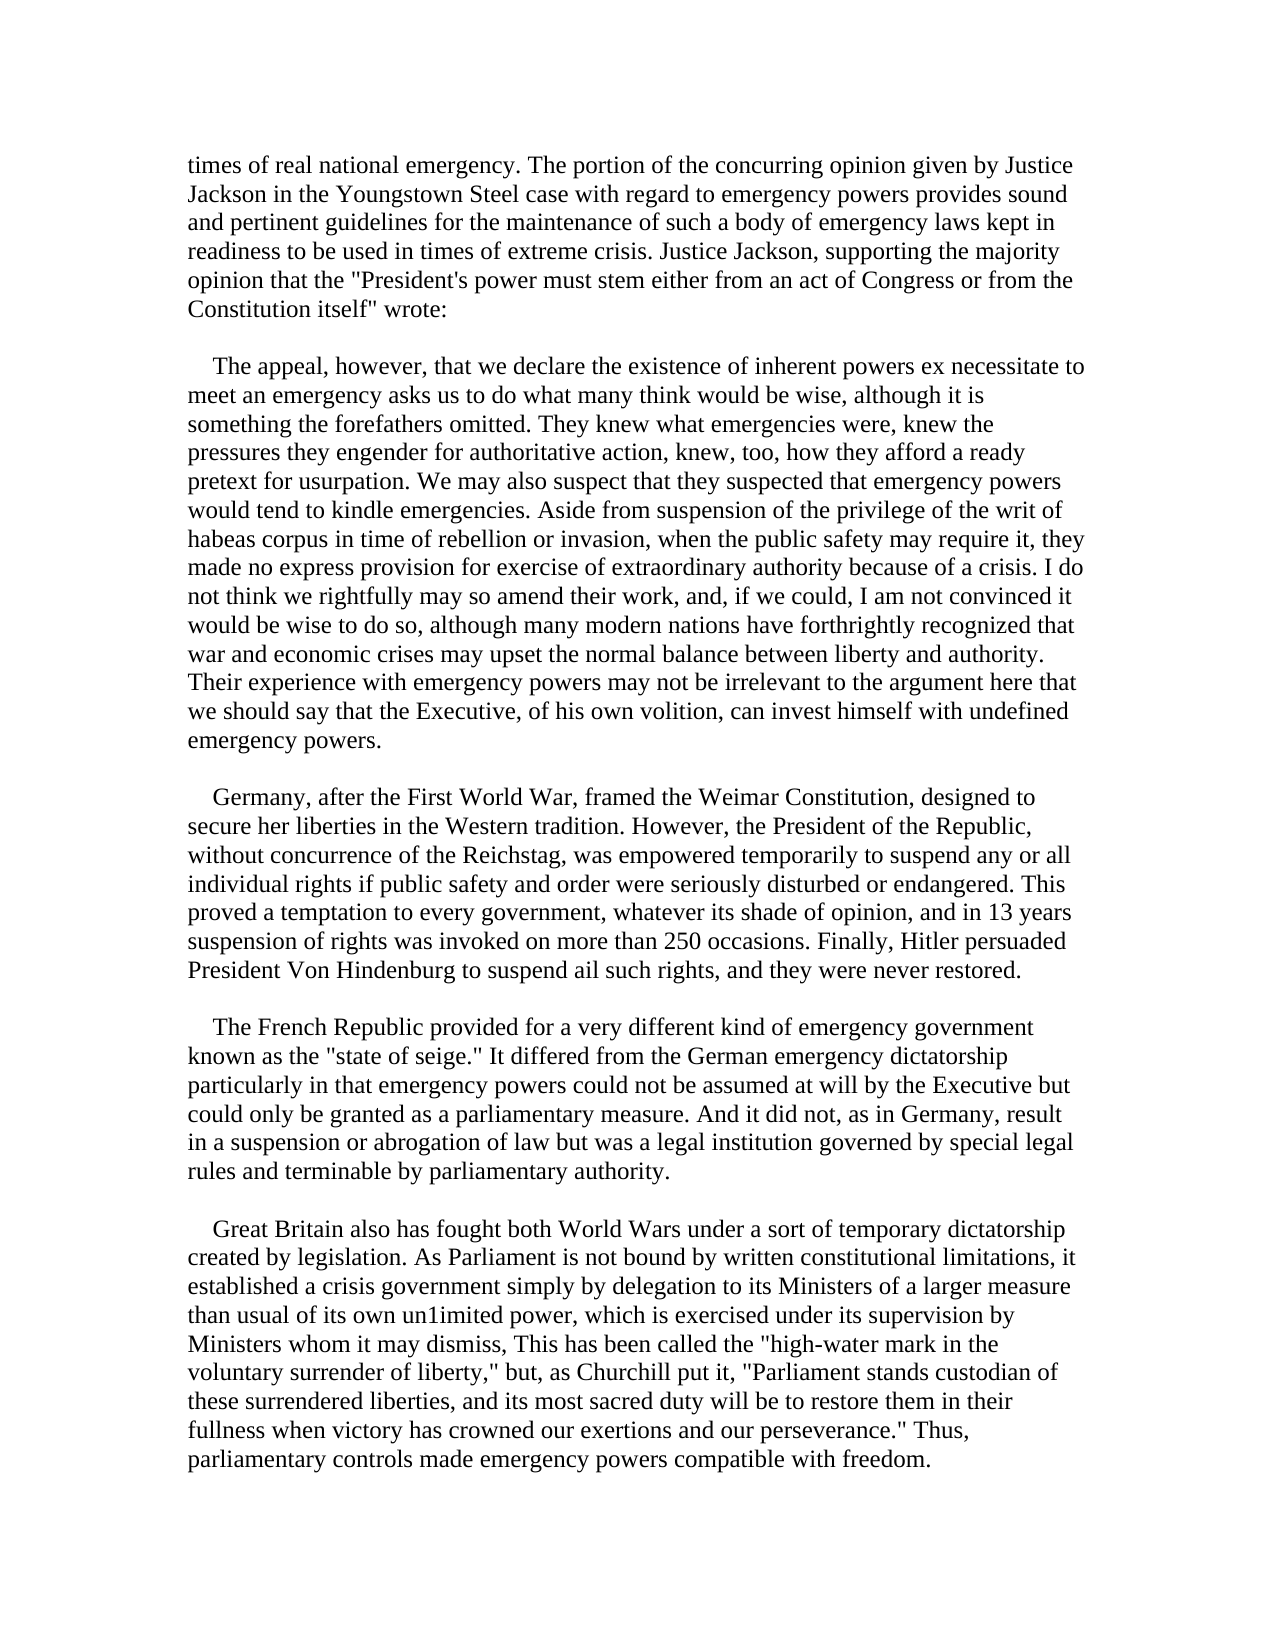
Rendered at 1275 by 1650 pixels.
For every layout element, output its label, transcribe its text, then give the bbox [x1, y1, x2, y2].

text The appeal, however, that we declare the existence of inherent powers ex necessitate to meet an emergency asks us to do what many think would be wise, although it is something the forefathers omitted. They knew what emergencies were, knew the pressures they engender for authoritative action, knew, too, how they afford a ready pretext for usurpation. We may also suspect that they suspected that emergency powers would tend to kindle emergencies. Aside from suspension of the privilege of the writ of habeas corpus in time of rebellion or invasion, when the public safety may require it, they made no express provision for exercise of extraordinary authority because of a crisis. I do not think we rightfully may so amend their work, and, if we could, I am not convinced it would be wise to do so, although many modern nations have forthrightly recognized that war and economic crises may upset the normal balance between liberty and authority. Their experience with emergency powers may not be irrelevant to the argument here that we should say that the Executive, of his own volition, can invest himself with undefined emergency powers. [187, 351, 1087, 754]
text Great Britain also has fought both World Wars under a sort of temporary dictatorship created by legislation. As Parliament is not bound by written constitutional limitations, it established a crisis government simply by delegation to its Ministers of a larger measure than usual of its own un1imited power, which is exercised under its supervision by Ministers whom it may dismiss, This has been called the "high-water mark in the voluntary surrender of liberty," but, as Churchill put it, "Parliament stands custodian of these surrendered liberties, and its most sacred duty will be to restore them in their fullness when victory has crowned our exertions and our perseverance." Thus, parliamentary controls made emergency powers compatible with freedom. [187, 1214, 1087, 1472]
text The French Republic provided for a very different kind of emergency government known as the "state of seige." It differed from the German emergency dictatorship particularly in that emergency powers could not be assumed at will by the Executive but could only be granted as a parliamentary measure. And it did not, as in Germany, result in a suspension or abrogation of law but was a legal institution governed by special legal rules and terminable by parliamentary authority. [187, 1012, 1087, 1185]
text times of real national emergency. The portion of the concurring opinion given by Justice Jackson in the Youngstown Steel case with regard to emergency powers provides sound and pertinent guidelines for the maintenance of such a body of emergency laws kept in readiness to be used in times of extreme crisis. Justice Jackson, supporting the majority opinion that the "President's power must stem either from an act of Congress or from the Constitution itself" wrote: [187, 150, 1087, 322]
text Germany, after the First World War, framed the Weimar Constitution, designed to secure her liberties in the Western tradition. However, the President of the Republic, without concurrence of the Reichstag, was empowered temporarily to suspend any or all individual rights if public safety and order were seriously disturbed or endangered. This proved a temptation to every government, whatever its shade of opinion, and in 13 years suspension of rights was invoked on more than 250 occasions. Finally, Hitler persuaded President Von Hindenburg to suspend ail such rights, and they were never restored. [187, 782, 1087, 984]
